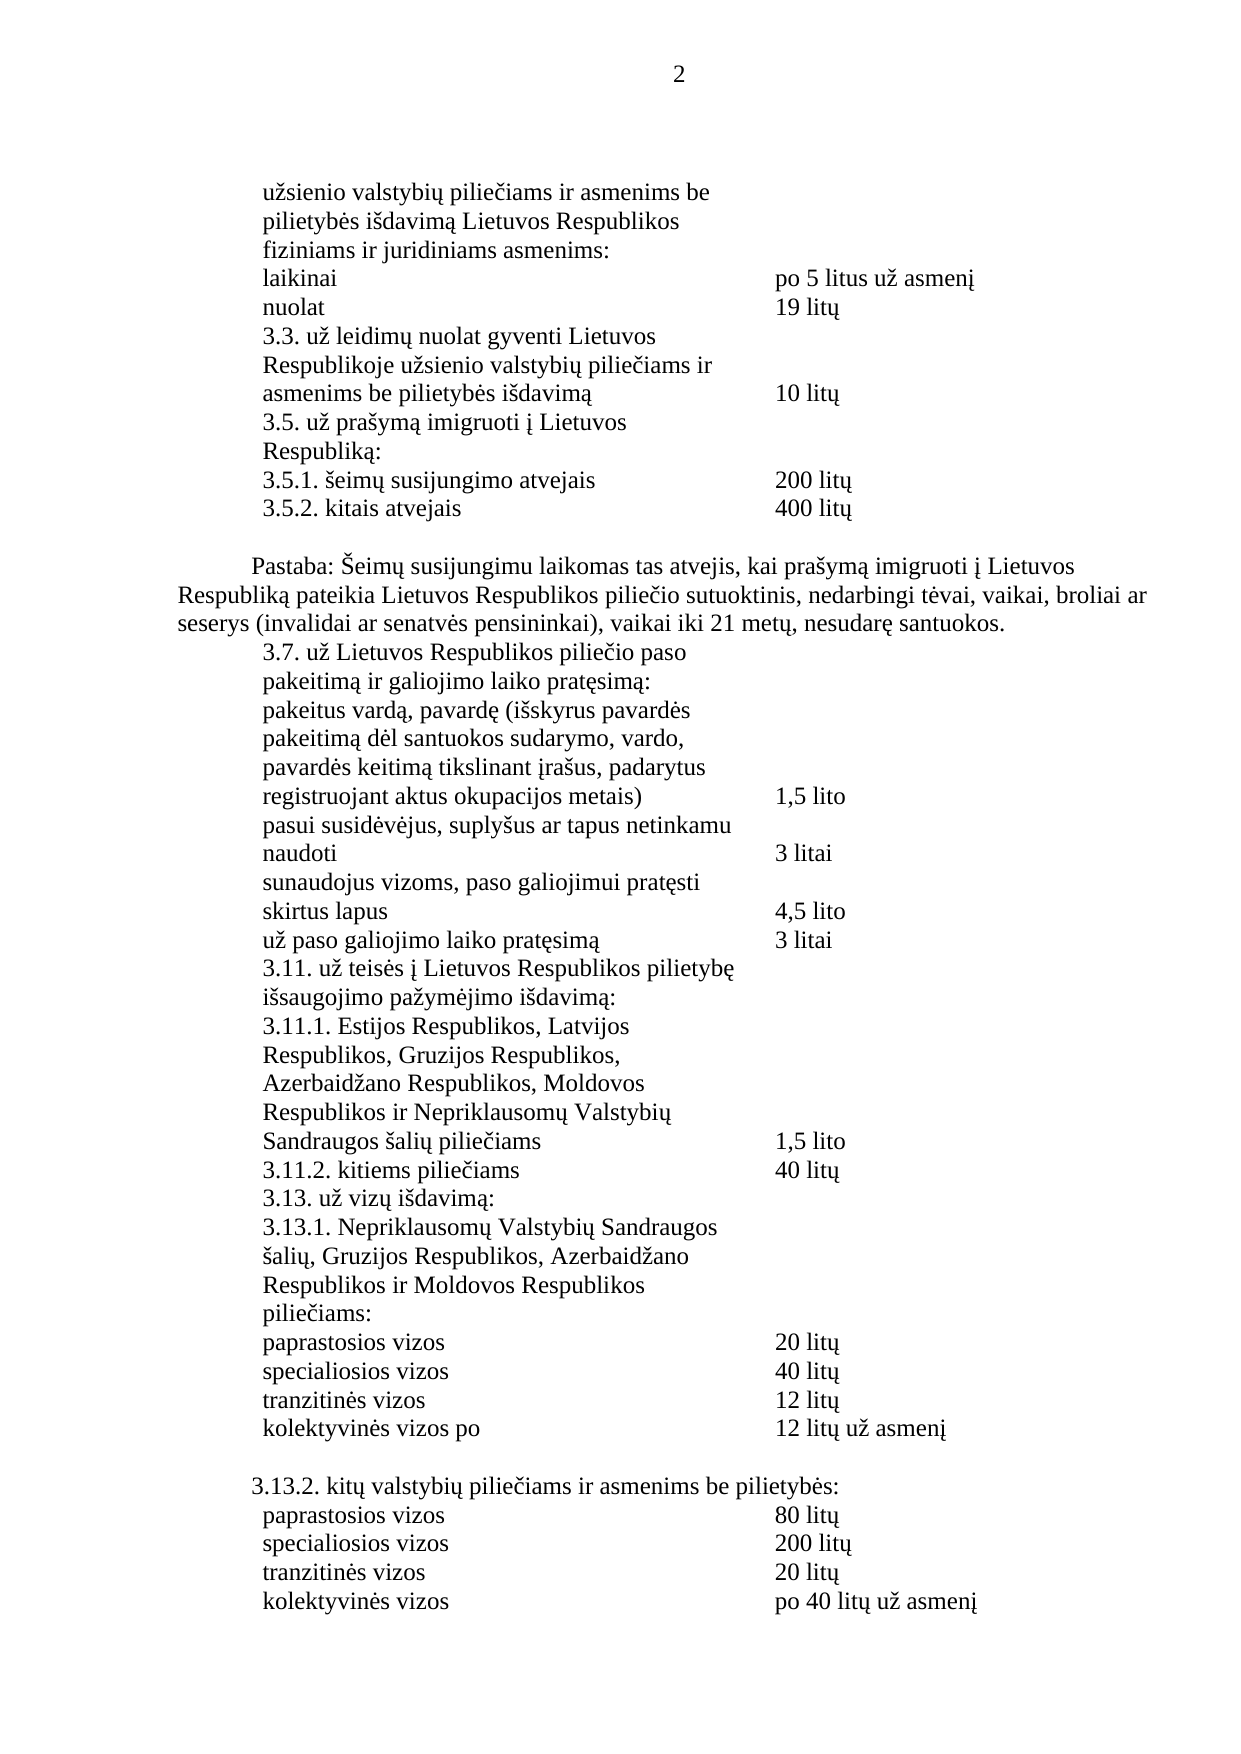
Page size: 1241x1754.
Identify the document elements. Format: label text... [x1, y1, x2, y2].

table_cell tranzitinės vizos [177, 1385, 763, 1413]
table_cell užsienio valstybių piliečiams ir asmenims be pilietybės išdavimą Lietuvos Respublikos fiziniams ir juridiniams asmenims: [177, 177, 763, 263]
table_header 3.7. už Lietuvos Respublikos piliečio paso pakeitimą ir galiojimo laiko pratęsimą: [177, 637, 763, 695]
table_cell 12 litų [764, 1385, 1204, 1413]
table_cell 3.13.1. Nepriklausomų Valstybių Sandraugos šalių, Gruzijos Respublikos, Azerbaidžano Respublikos ir Moldovos Respublikos piliečiams: [177, 1212, 763, 1327]
table_cell [764, 1212, 1204, 1327]
table_cell 4,5 lito [764, 867, 1204, 925]
table_cell [764, 177, 1159, 263]
table_cell [764, 1184, 1204, 1212]
table_cell [764, 954, 1204, 1011]
table_cell sunaudojus vizoms, paso galiojimui pratęsti skirtus lapus [177, 867, 763, 925]
table_cell 3.11. už teisės į Lietuvos Respublikos pilietybę išsaugojimo pažymėjimo išdavimą: [177, 954, 763, 1011]
text Pastaba: Šeimų susijungimu laikomas tas atvejis, kai prašymą imigruoti į Lietuvos Respubliką pateikia Lietuvos Respublikos piliečio sutuoktinis, nedarbingi tėvai, vaikai, broliai ar seserys (invalidai ar senatvės pensininkai), vaikai iki 21 metų, nesudarę santuokos. [177, 551, 1181, 637]
table_cell 200 litų [763, 1529, 1204, 1557]
table_cell 3.11.1. Estijos Respublikos, Latvijos Respublikos, Gruzijos Respublikos, Azerbaidžano Respublikos, Moldovos Respublikos ir Nepriklausomų Valstybių Sandraugos šalių piliečiams [177, 1011, 763, 1155]
table_header [764, 637, 1204, 695]
table_cell [1159, 292, 1181, 321]
text 3.13.2. kitų valstybių piliečiams ir asmenims be pilietybės: [177, 1471, 1181, 1500]
table_cell specialiosios vizos [177, 1356, 763, 1385]
table_cell 400 litų [764, 494, 1181, 522]
table_cell kolektyvinės vizos [177, 1586, 763, 1615]
table_cell 40 litų [764, 1356, 1204, 1385]
table_cell [764, 407, 1181, 465]
table_cell 40 litų [764, 1155, 1204, 1183]
table_cell 200 litų [764, 465, 1181, 493]
table_cell 3.5. už prašymą imigruoti į Lietuvos Respubliką: [177, 407, 763, 465]
table_header 80 litų [763, 1500, 1204, 1528]
table_header paprastosios vizos [177, 1500, 763, 1528]
table_cell 3.13. už vizų išdavimą: [177, 1184, 763, 1212]
table_cell tranzitinės vizos [177, 1557, 763, 1586]
table_cell 3 litai [764, 925, 1204, 953]
table_cell 1,5 lito [764, 1011, 1204, 1155]
table_cell už paso galiojimo laiko pratęsimą [177, 925, 763, 953]
table_cell pakeitus vardą, pavardę (išskyrus pavardės pakeitimą dėl santuokos sudarymo, vardo, pavardės keitimą tikslinant įrašus, padarytus registruojant aktus okupacijos metais) [177, 695, 763, 810]
table_cell 3 litai [764, 810, 1204, 867]
table_cell pasui susidėvėjus, suplyšus ar tapus netinkamu naudoti [177, 810, 763, 867]
table_cell 20 litų [763, 1557, 1204, 1586]
table_cell 1,5 lito [764, 695, 1204, 810]
table_cell po 5 litus už asmenį [764, 264, 1159, 292]
table_cell nuolat [177, 292, 763, 321]
table_cell 3.11.2. kitiems piliečiams [177, 1155, 763, 1183]
table_cell 12 litų už asmenį [764, 1414, 1204, 1442]
table_cell paprastosios vizos [177, 1327, 763, 1356]
table_cell kolektyvinės vizos po [177, 1414, 763, 1442]
table_cell 3.5.1. šeimų susijungimo atvejais [177, 465, 763, 493]
table_cell 3.5.2. kitais atvejais [177, 494, 763, 522]
table_cell 3.3. už leidimų nuolat gyventi Lietuvos Respublikoje užsienio valstybių piliečiams ir asmenims be pilietybės išdavimą [177, 321, 763, 407]
table_cell laikinai [177, 264, 763, 292]
table_cell [1159, 264, 1181, 292]
table_cell 10 litų [764, 321, 1181, 407]
table_cell 20 litų [764, 1327, 1204, 1356]
table_cell [1159, 177, 1181, 263]
table_cell specialiosios vizos [177, 1529, 763, 1557]
table_cell po 40 litų už asmenį [763, 1586, 1204, 1615]
table_cell 19 litų [764, 292, 1159, 321]
